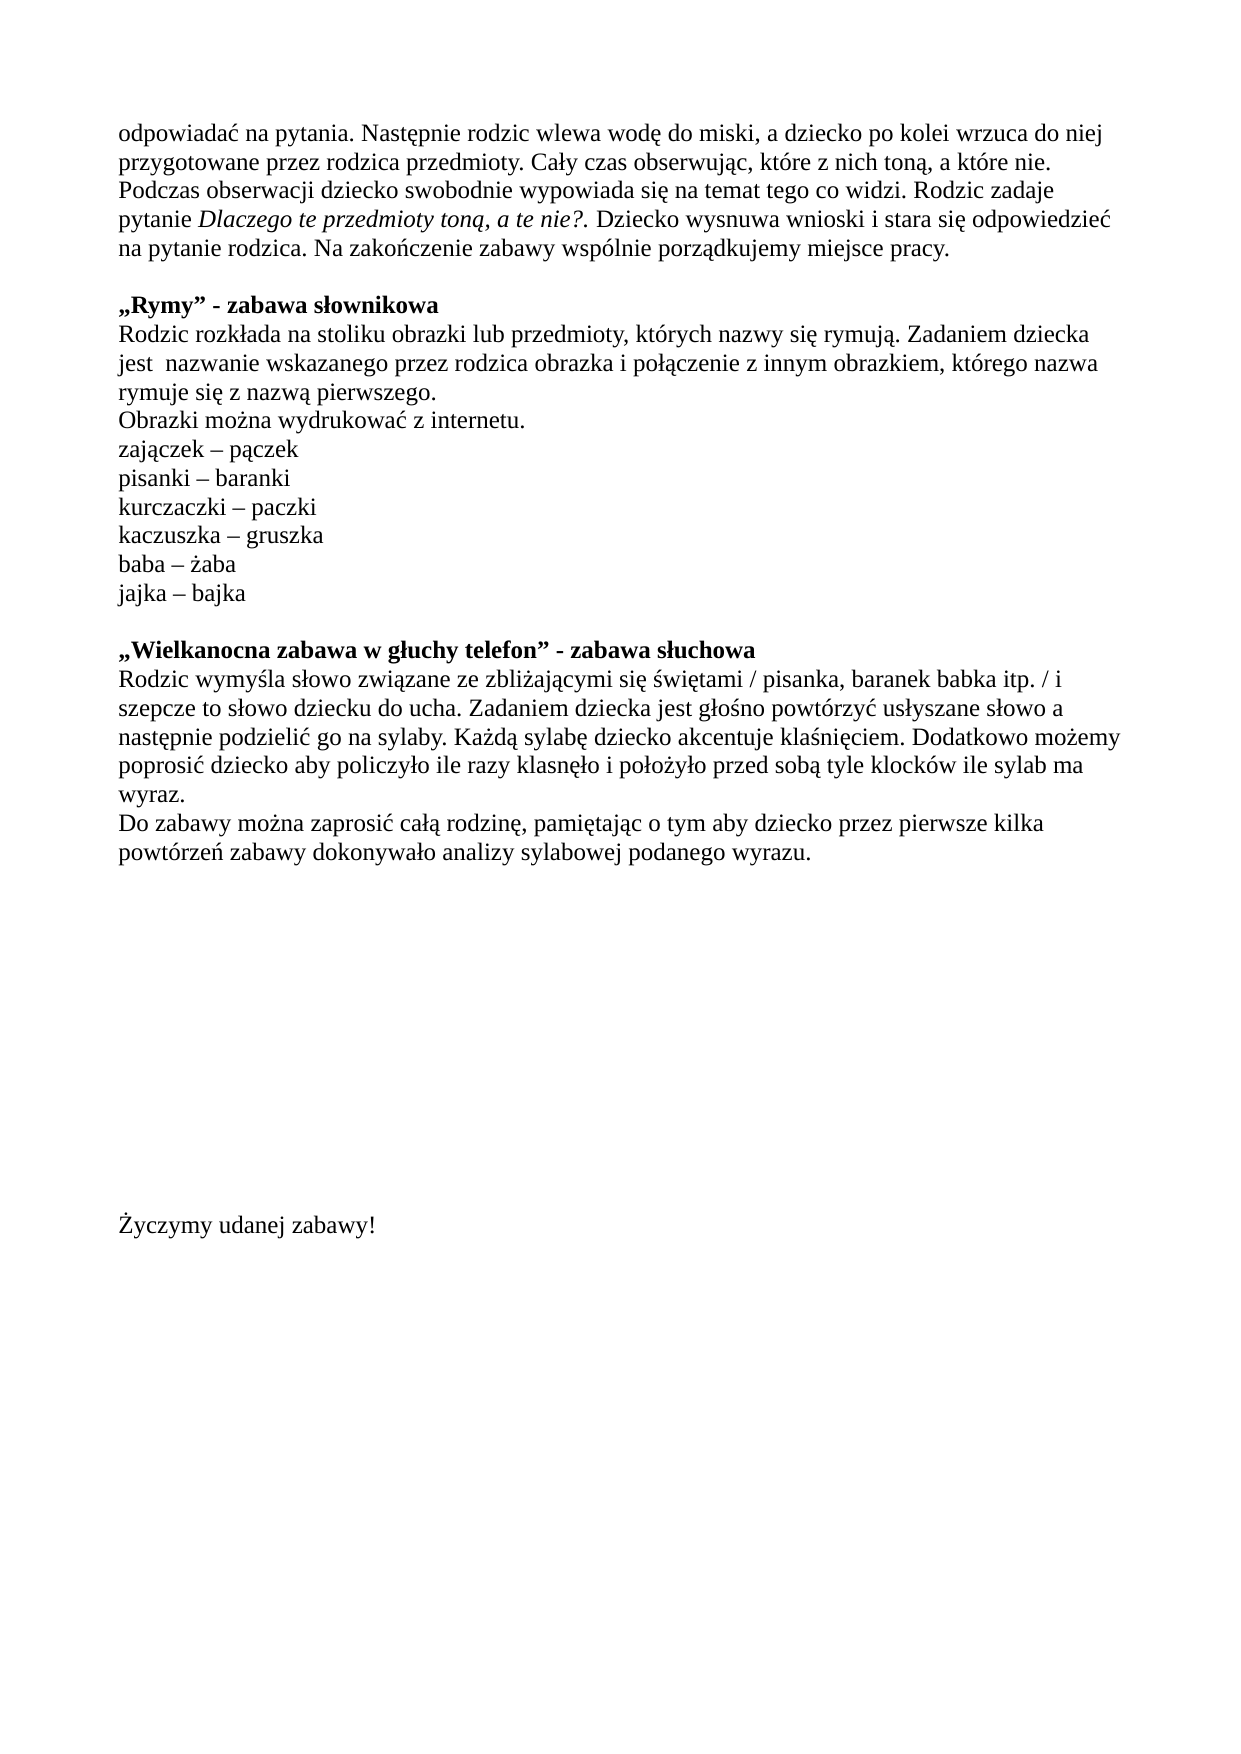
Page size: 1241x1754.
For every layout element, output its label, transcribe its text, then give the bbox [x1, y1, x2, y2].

text Obrazki można wydrukować z internetu. [118, 406, 1122, 434]
text zajączek – pączek [118, 434, 1122, 463]
text Rodzic rozkłada na stoliku obrazki lub przedmioty, których nazwy się rymują. Zadaniem dziecka jest nazwanie wskazanego przez rodzica obrazka i połączenie z innym obrazkiem, którego nazwa rymuje się z nazwą pierwszego. [118, 319, 1122, 406]
text kaczuszka – gruszka [118, 521, 1122, 549]
text Życzymy udanej zabawy! [118, 1211, 1122, 1239]
text „Rymy” - zabawa słownikowa [118, 291, 1122, 319]
text baba – żaba [118, 549, 1122, 578]
text jajka – bajka [118, 578, 1122, 607]
text pisanki – baranki [118, 463, 1122, 492]
text Do zabawy można zaprosić całą rodzinę, pamiętając o tym aby dziecko przez pierwsze kilka powtórzeń zabawy dokonywało analizy sylabowej podanego wyrazu. [118, 808, 1122, 866]
text odpowiadać na pytania. Następnie rodzic wlewa wodę do miski, a dziecko po kolei wrzuca do niej przygotowane przez rodzica przedmioty. Cały czas obserwując, które z nich toną, a które nie. Podczas obserwacji dziecko swobodnie wypowiada się na temat tego co widzi. Rodzic zadaje pytanie Dlaczego te przedmioty toną, a te nie?. Dziecko wysnuwa wnioski i stara się odpowiedzieć na pytanie rodzica. Na zakończenie zabawy wspólnie porządkujemy miejsce pracy. [118, 118, 1122, 262]
text Rodzic wymyśla słowo związane ze zbliżającymi się świętami / pisanka, baranek babka itp. / i szepcze to słowo dziecku do ucha. Zadaniem dziecka jest głośno powtórzyć usłyszane słowo a następnie podzielić go na sylaby. Każdą sylabę dziecko akcentuje klaśnięciem. Dodatkowo możemy poprosić dziecko aby policzyło ile razy klasnęło i położyło przed sobą tyle klocków ile sylab ma wyraz. [118, 664, 1122, 808]
text „Wielkanocna zabawa w głuchy telefon” - zabawa słuchowa [118, 636, 1122, 664]
text kurczaczki – paczki [118, 492, 1122, 521]
